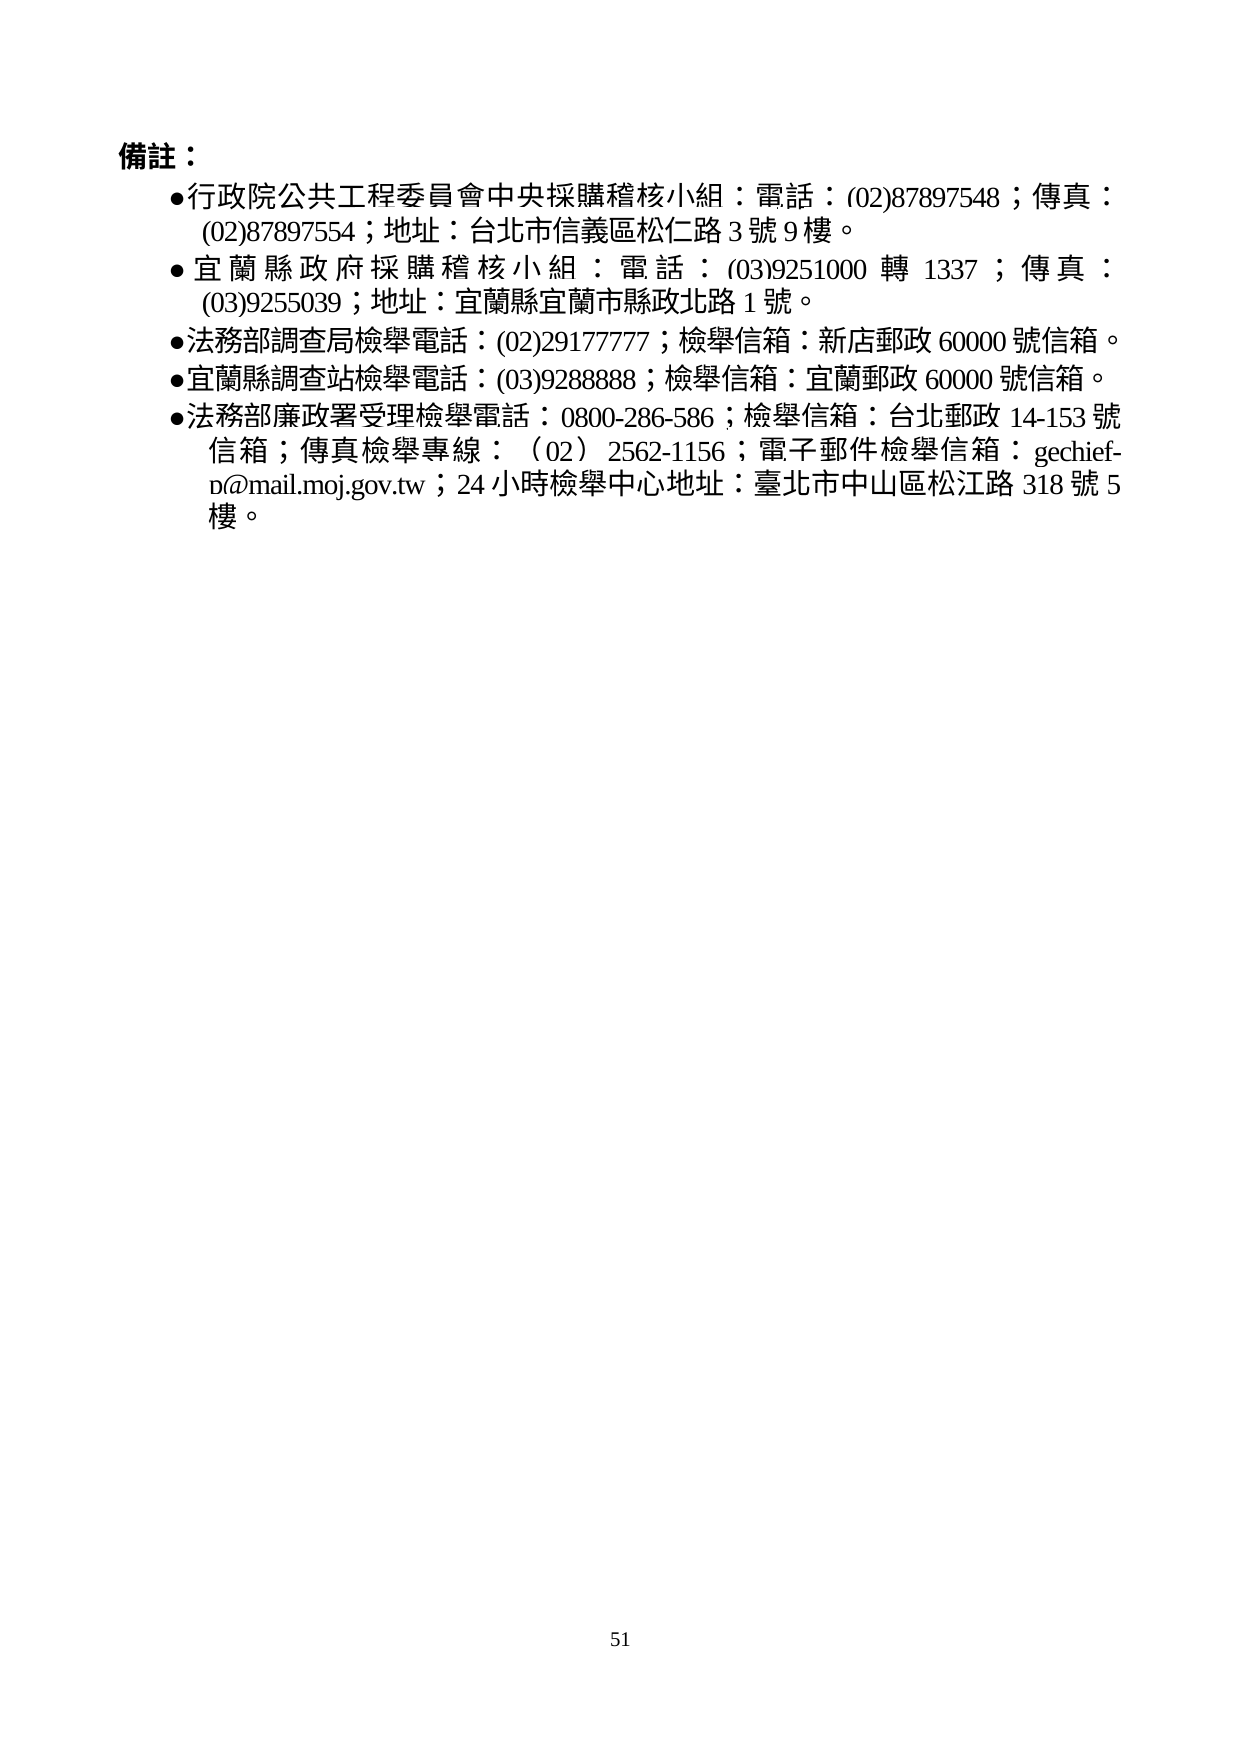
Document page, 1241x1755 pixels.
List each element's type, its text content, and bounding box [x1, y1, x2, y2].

text ●法務部調查局檢舉電話：(02)29177777；檢舉信箱：新店郵政60000號信箱。 [168, 324, 1122, 358]
text ●法務部廉政署受理檢舉電話：0800-286-586；檢舉信箱：台北郵政14-153號信箱；傳真檢舉專線：（02）2562-1156；電子郵件檢舉信箱：gechief-p@mail.moj.gov.tw；24小時檢舉中心地址：臺北市中山區松江路318號5樓。 [168, 401, 1122, 534]
text ●行政院公共工程委員會中央採購稽核小組：電話：(02)87897548；傳真：(02)87897554；地址：台北市信義區松仁路3號9樓。 [168, 181, 1122, 248]
text ●宜蘭縣調查站檢舉電話：(03)9288888；檢舉信箱：宜蘭郵政60000號信箱。 [168, 363, 1122, 396]
text ●宜蘭縣政府採購稽核小組：電話：(03)9251000轉1337；傳真：(03)9255039；地址：宜蘭縣宜蘭市縣政北路1號。 [168, 253, 1122, 319]
text 備註： [118, 132, 1122, 176]
